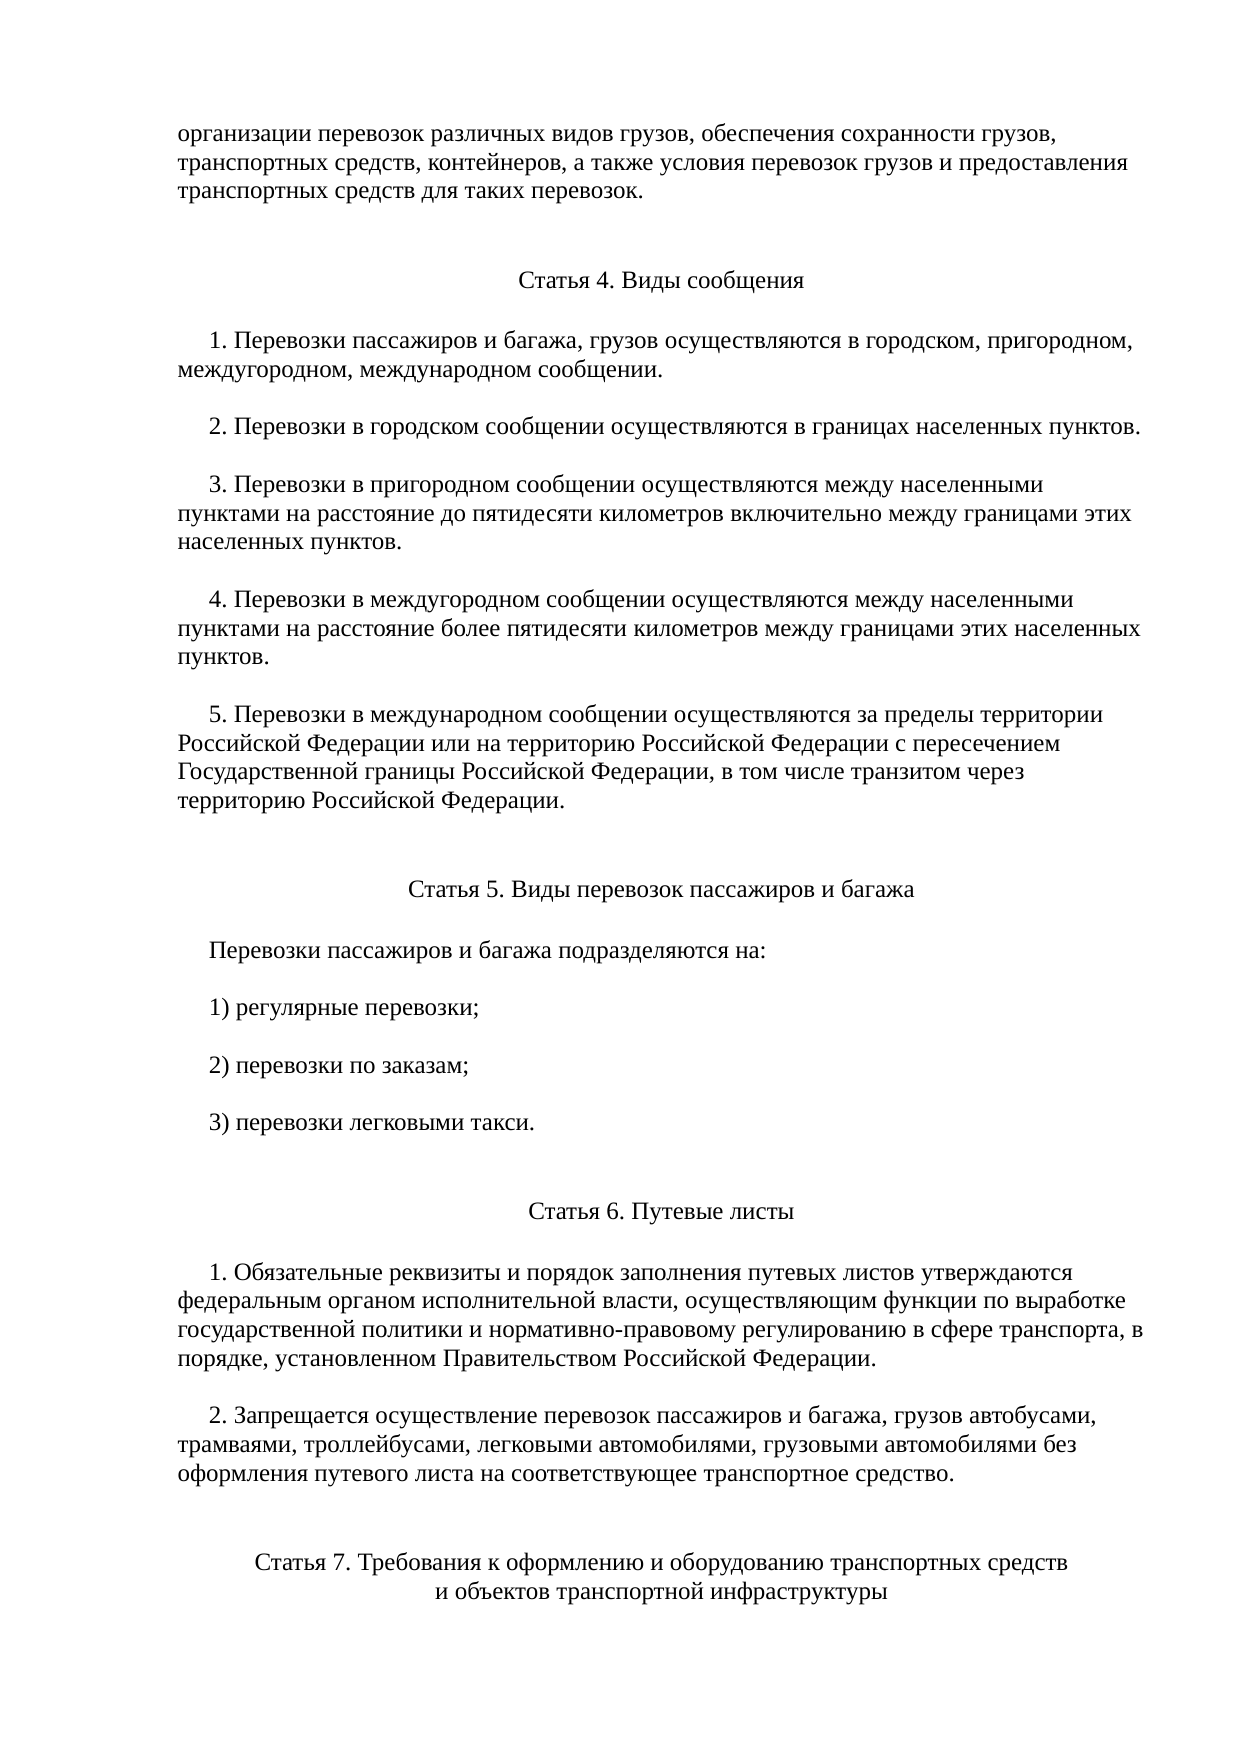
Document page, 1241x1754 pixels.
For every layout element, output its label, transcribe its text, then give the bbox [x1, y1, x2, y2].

text 1. Перевозки пассажиров и багажа, грузов осуществляются в городском, пригородном, междугородном, международном сообщении. 2. Перевозки в городском сообщении осуществляются в границах населенных пунктов. 3. Перевозки в пригородном сообщении осуществляются между населенными пунктами на расстояние до пятидесяти километров включительно между границами этих населенных пунктов. 4. Перевозки в междугородном сообщении осуществляются между населенными пунктами на расстояние более пятидесяти километров между границами этих населенных пунктов. 5. Перевозки в международном сообщении осуществляются за пределы территории Российской Федерации или на территорию Российской Федерации с пересечением Государственной границы Российской Федерации, в том числе транзитом через территорию Российской Федерации. [177, 296, 1152, 871]
text Статья 7. Требования к оформлению и оборудованию транспортных средств и объектов транспортной инфраструктуры [177, 1547, 1152, 1605]
text организации перевозок различных видов грузов, обеспечения сохранности грузов, транспортных средств, контейнеров, а также условия перевозок грузов и предоставления транспортных средств для таких перевозок. [177, 118, 1152, 262]
text Статья 5. Виды перевозок пассажиров и багажа [177, 874, 1152, 903]
text Статья 4. Виды сообщения [177, 265, 1152, 293]
text 1. Обязательные реквизиты и порядок заполнения путевых листов утверждаются федеральным органом исполнительной власти, осуществляющим функции по выработке государственной политики и нормативно-правовому регулированию в сфере транспорта, в порядке, установленном Правительством Российской Федерации. 2. Запрещается осуществление перевозок пассажиров и багажа, грузов автобусами, трамваями, троллейбусами, легковыми автомобилями, грузовыми автомобилями без оформления путевого листа на соответствующее транспортное средство. [177, 1228, 1152, 1544]
text Перевозки пассажиров и багажа подразделяются на: 1) регулярные перевозки; 2) перевозки по заказам; 3) перевозки легковыми такси. [177, 906, 1152, 1193]
text Статья 6. Путевые листы [177, 1196, 1152, 1225]
